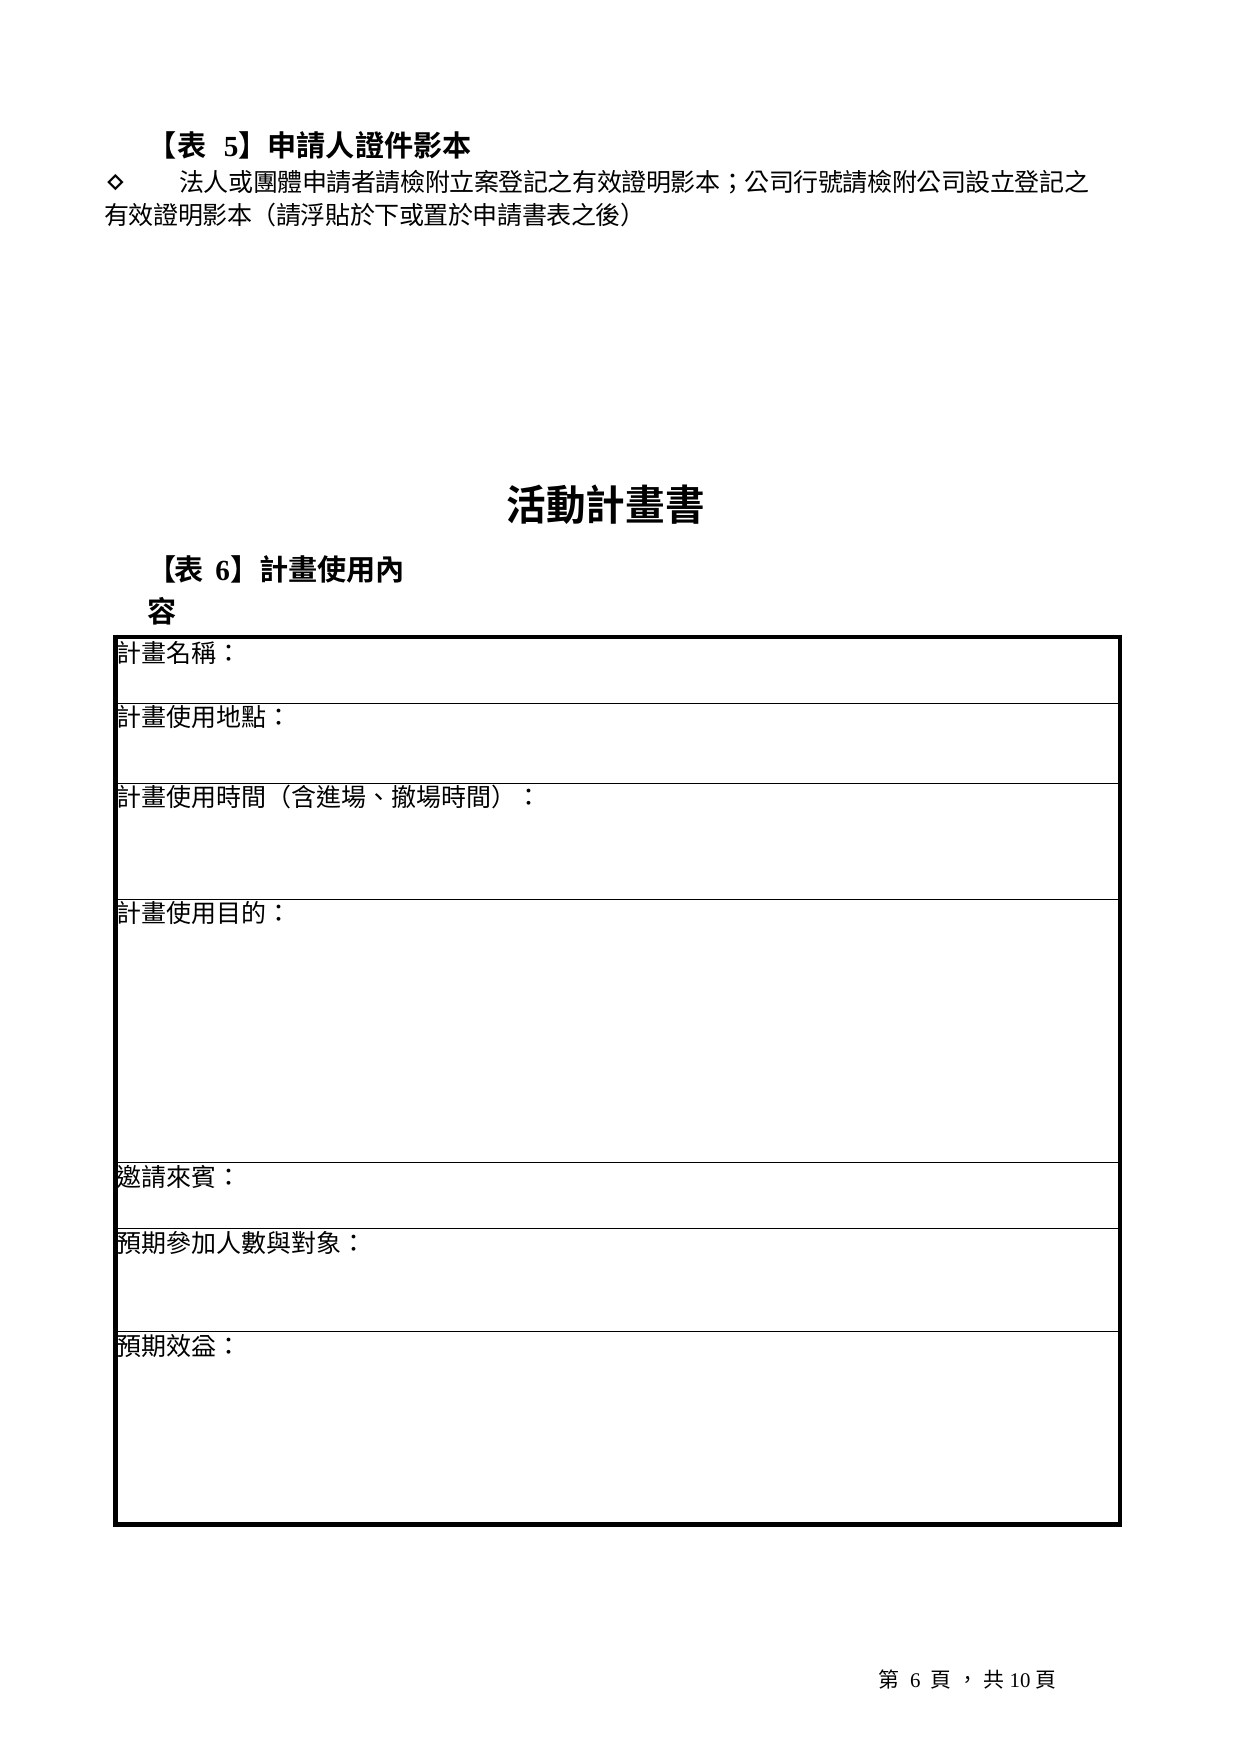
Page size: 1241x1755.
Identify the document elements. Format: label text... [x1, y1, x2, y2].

table_cell 邀請來賓： [118, 1163, 1118, 1228]
table_cell 預期參加人數與對象： [118, 1229, 1118, 1331]
table_cell 計畫使用時間（含進場、撤場時間）： [118, 784, 1118, 898]
table_cell 計畫使用目的： [118, 900, 1118, 1162]
table_cell 計畫使用地點： [118, 704, 1118, 782]
subtitle 【表 6】計畫使用內容 [148, 546, 432, 631]
table_cell 預期效益： [118, 1332, 1118, 1522]
list 法人或團體申請者請檢附立案登記之有效證明影本；公司行號請檢附公司設立登記之有效證明影本（請浮貼於下或置於申請書表之後） [104, 166, 1093, 231]
text 活動計畫書 [506, 479, 1138, 531]
table_header 計畫名稱： [118, 639, 1118, 702]
text 【表 5】申請人證件影本 [148, 126, 1138, 164]
